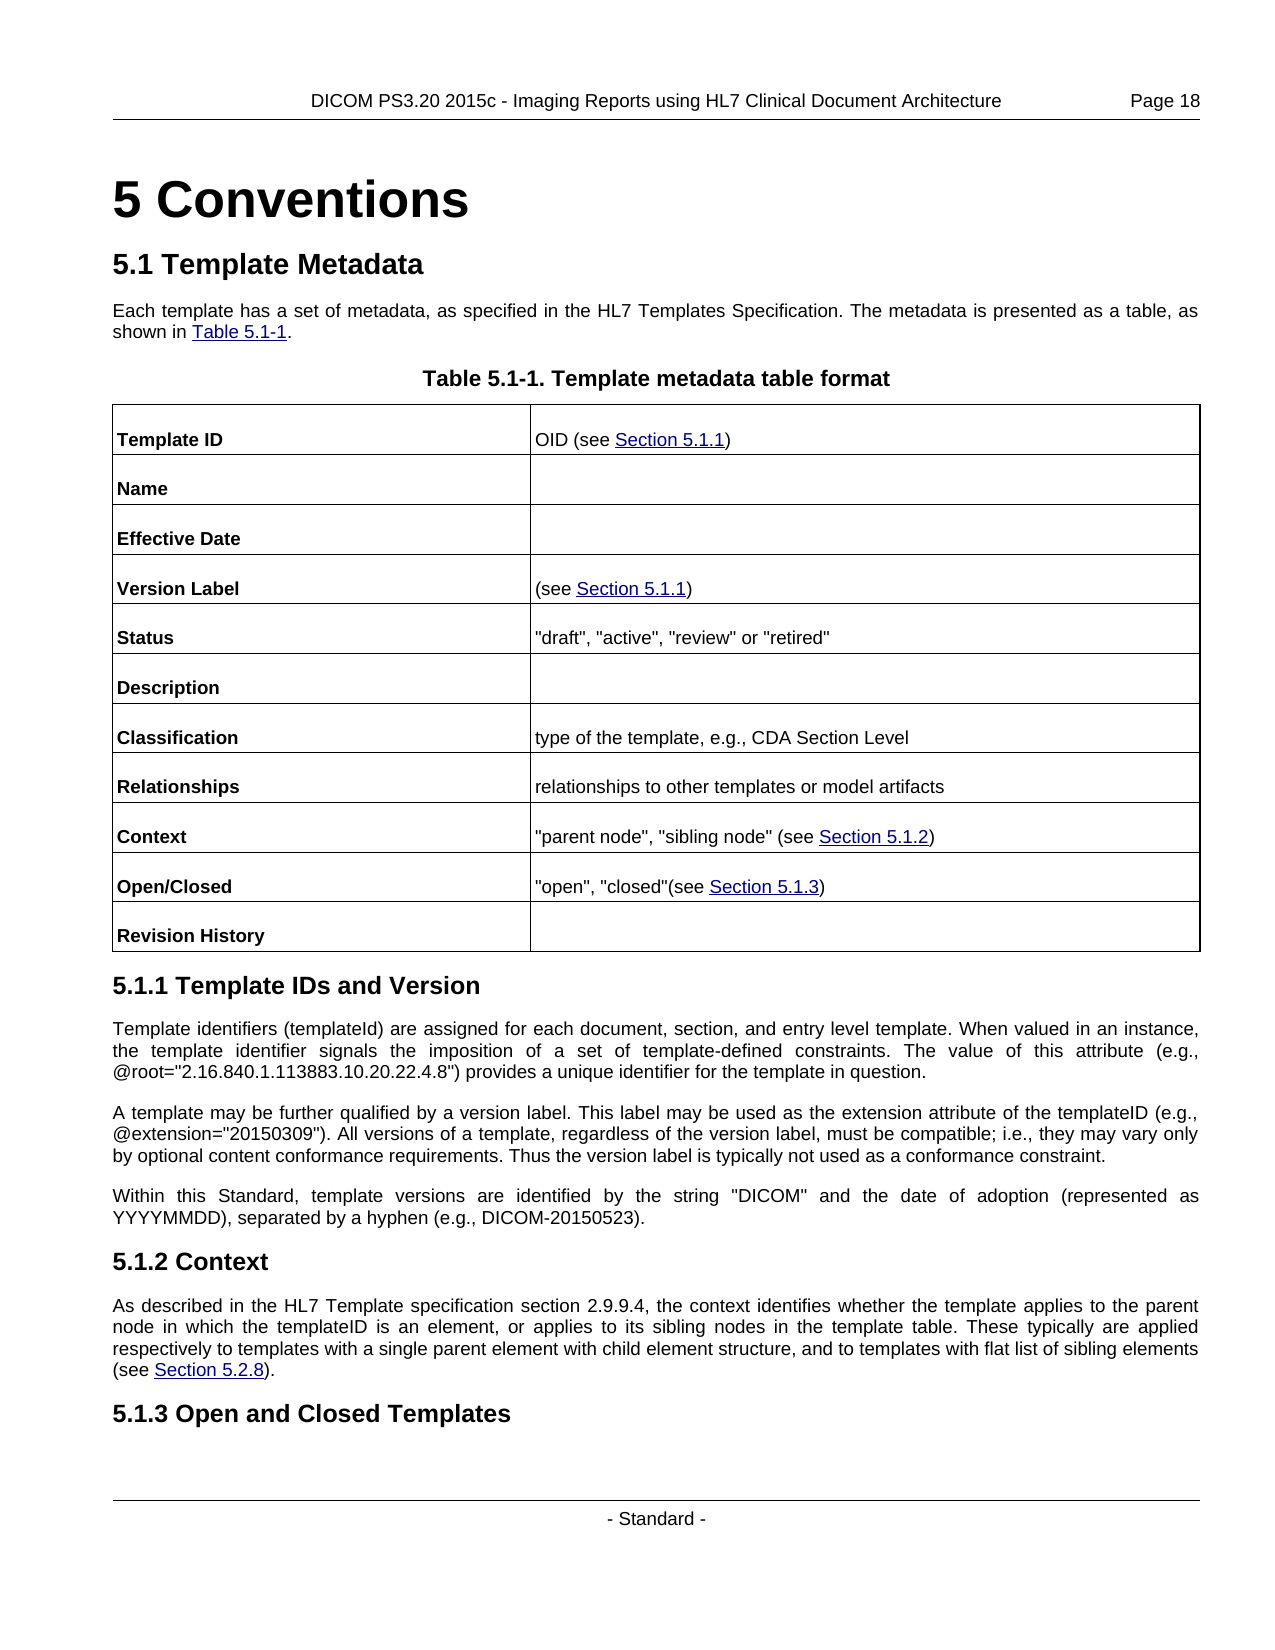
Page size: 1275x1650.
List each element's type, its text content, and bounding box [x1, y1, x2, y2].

table_cell [531, 902, 1199, 951]
table_cell "open", "closed"(see Section 5.1.3) [531, 853, 1199, 901]
text 5 Conventions [112, 169, 1200, 228]
text 5.1 Template Metadata [112, 247, 1200, 281]
table_cell Name [113, 455, 530, 504]
table_cell [531, 505, 1199, 553]
text 5.1.1 Template IDs and Version [112, 971, 1200, 999]
table_cell "draft", "active", "review" or "retired" [531, 604, 1199, 653]
table_cell Version Label [113, 555, 530, 603]
table_cell [531, 455, 1199, 504]
table_cell Open/Closed [113, 853, 530, 901]
table_cell type of the template, e.g., CDA Section Level [531, 704, 1199, 752]
table_cell [531, 654, 1199, 702]
table_cell Status [113, 604, 530, 653]
text 5.1.3 Open and Closed Templates [112, 1399, 1200, 1428]
text 5.1.2 Context [112, 1247, 1200, 1276]
table_header OID (see Section 5.1.1) [531, 405, 1199, 454]
table_header Template ID [113, 405, 530, 454]
table_cell (see Section 5.1.1) [531, 555, 1199, 603]
table_cell "parent node", "sibling node" (see Section 5.1.2) [531, 803, 1199, 852]
text Template identifiers (templateId) are assigned for each document, section, and entry level template. When valued in an instance, the template identifier signals the imposition of a set of template-defined constraints. The value of this attribute (e.g., @root="2.16.840.1.113883.10.20.22.4.8") provides a unique identifier for the template in question. [112, 1018, 1200, 1083]
text A template may be further qualified by a version label. This label may be used as the extension attribute of the templateID (e.g., @extension="20150309"). All versions of a template, regardless of the version label, must be compatible; i.e., they may vary only by optional content conformance requirements. Thus the version label is typically not used as a conformance constraint. [112, 1102, 1200, 1166]
table_cell relationships to other templates or model artifacts [531, 753, 1199, 802]
table_cell Classification [113, 704, 530, 752]
table_cell Revision History [113, 902, 530, 951]
text Within this Standard, template versions are identified by the string "DICOM" and the date of adoption (represented as YYYYMMDD), separated by a hyphen (e.g., DICOM-20150523). [112, 1185, 1200, 1228]
text As described in the HL7 Template specification section 2.9.9.4, the context identifies whether the template applies to the parent node in which the templateID is an element, or applies to its sibling nodes in the template table. These typically are applied respectively to templates with a single parent element with child element structure, and to templates with flat list of sibling elements (see Section 5.2.8). [112, 1294, 1200, 1381]
table_cell Effective Date [113, 505, 530, 553]
text Table 5.1-1. Template metadata table format [112, 365, 1200, 391]
text Each template has a set of metadata, as specified in the HL7 Templates Specification. The metadata is presented as a table, as shown in Table 5.1-1. [112, 299, 1200, 342]
table_cell Description [113, 654, 530, 702]
table_cell Context [113, 803, 530, 852]
table_cell Relationships [113, 753, 530, 802]
